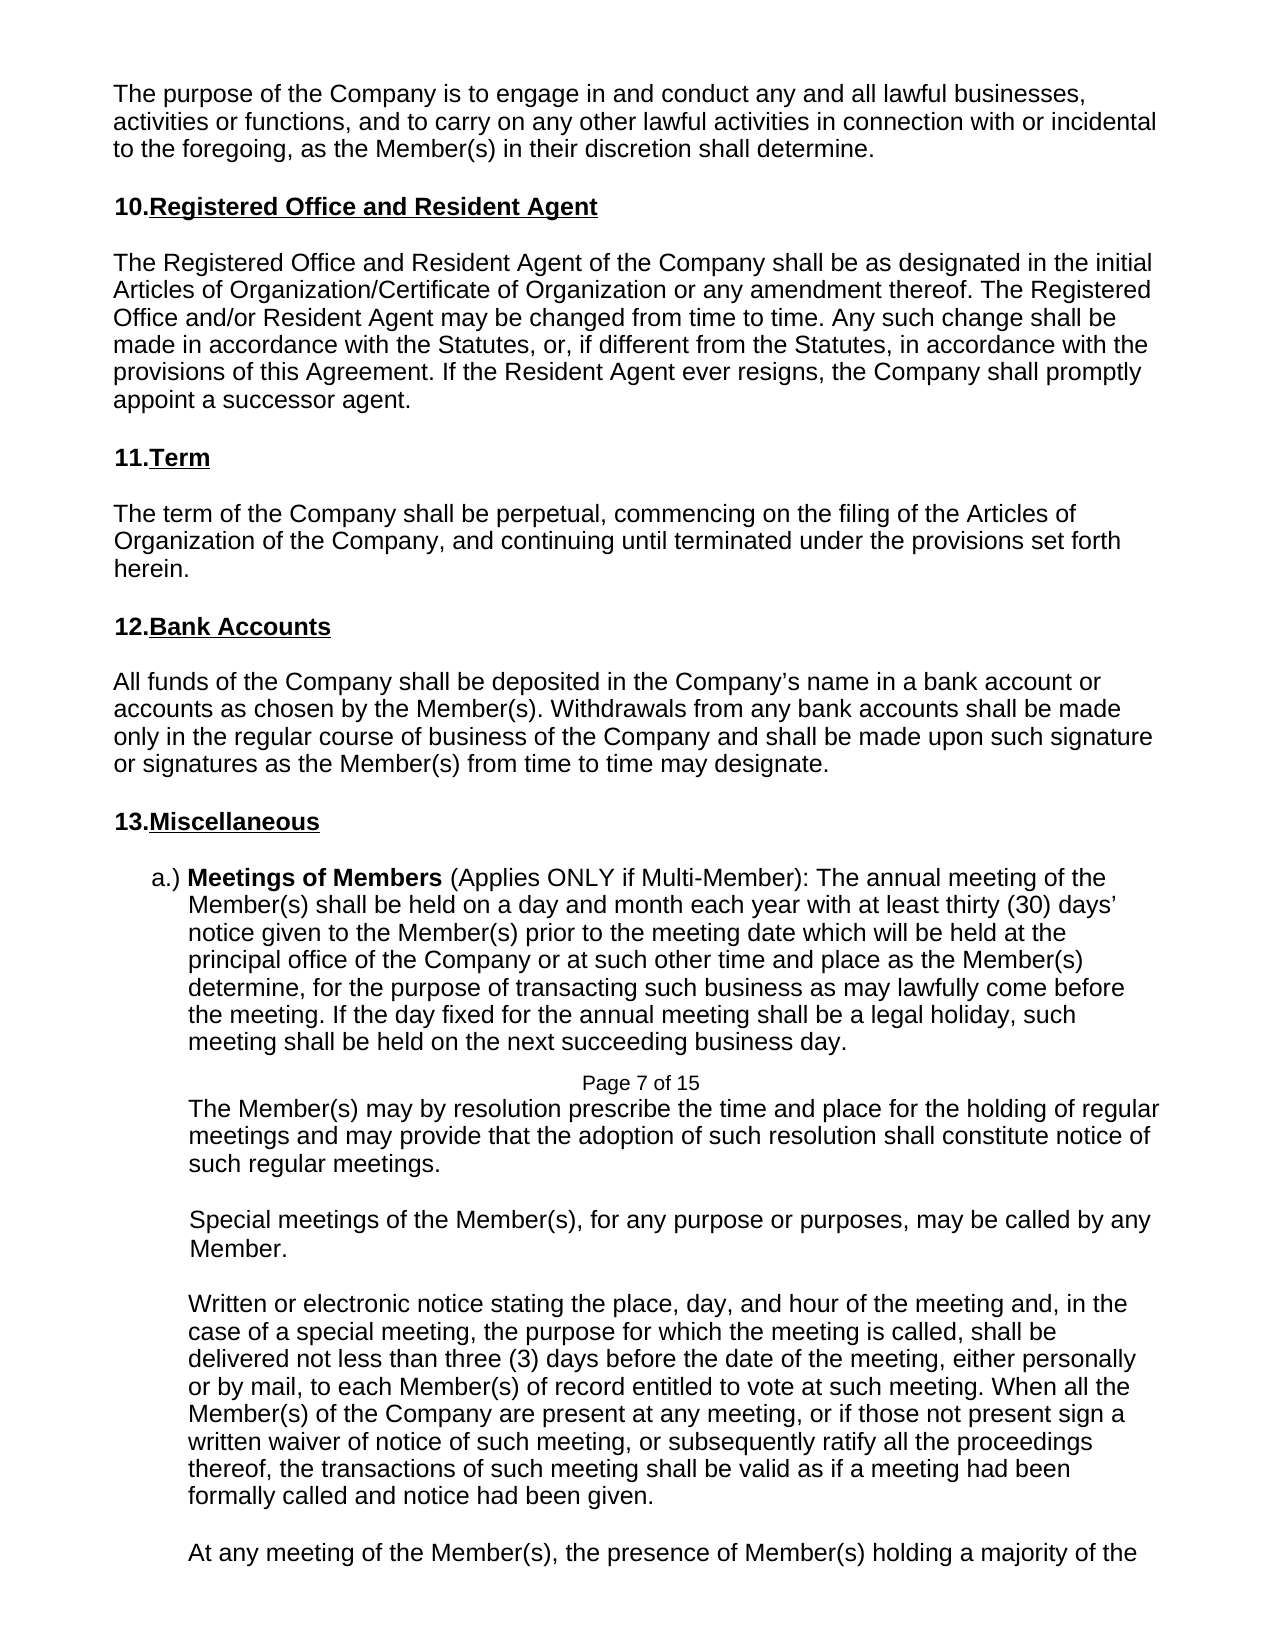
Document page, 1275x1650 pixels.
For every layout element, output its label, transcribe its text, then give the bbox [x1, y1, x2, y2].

text 10.Registered Office and Resident Agent [114, 192, 1169, 221]
text 13.Miscellaneous [114, 807, 1169, 836]
text The purpose of the Company is to engage in and conduct any and all lawful businesses, activities or functions, and to carry on any other lawful activities in connection with or incidental to the foregoing, as the Member(s) in their discretion shall determine. [113, 80, 1164, 163]
text Special meetings of the Member(s), for any purpose or purposes, may be called by any Member. [189, 1207, 1158, 1262]
text The Registered Office and Resident Agent of the Company shall be as designated in the initial Articles of Organization/Certificate of Organization or any amendment thereof. The Registered Office and/or Resident Agent may be changed from time to time. Any such change shall be made in accordance with the Statutes, or, if different from the Statutes, in accordance with the provisions of this Agreement. If the Resident Agent ever resigns, the Company shall promptly appoint a successor agent. [113, 249, 1161, 413]
text The Member(s) may by resolution prescribe the time and place for the holding of regular meetings and may provide that the adoption of such resolution shall constitute notice of such regular meetings. [188, 1095, 1168, 1177]
text Page 7 of 15 [112, 1071, 1169, 1095]
text All funds of the Company shall be deposited in the Company’s name in a bank account or accounts as chosen by the Member(s). Withdrawals from any bank accounts shall be made only in the regular course of business of the Company and shall be made upon such signature or signatures as the Member(s) from time to time may designate. [113, 668, 1160, 778]
text a.) Meetings of Members (Applies ONLY if Multi-Member): The annual meeting of the Member(s) shall be held on a day and month each year with at least thirty (30) days’ notice given to the Member(s) prior to the meeting date which will be held at the principal office of the Company or at such other time and place as the Member(s) determine, for the purpose of transacting such business as may lawfully come before the meeting. If the day fixed for the annual meeting shall be a legal holiday, such meeting shall be held on the next succeeding business day. [151, 864, 1133, 1056]
text Written or electronic notice stating the place, day, and hour of the meeting and, in the case of a special meeting, the purpose for which the meeting is called, shall be delivered not less than three (3) days before the date of the meeting, either personally or by mail, to each Member(s) of record entitled to vote at such meeting. When all the Member(s) of the Company are present at any meeting, or if those not present sign a written waiver of notice of such meeting, or subsequently ratify all the proceedings thereof, the transactions of such meeting shall be valid as if a meeting had been formally called and notice had been given. [188, 1291, 1144, 1510]
text 11.Term [114, 443, 1169, 472]
text The term of the Company shall be perpetual, commencing on the filing of the Articles of Organization of the Company, and continuing until terminated under the provisions set forth herein. [113, 500, 1128, 583]
text 12.Bank Accounts [114, 612, 1169, 641]
text At any meeting of the Member(s), the presence of Member(s) holding a majority of the [188, 1540, 1167, 1567]
